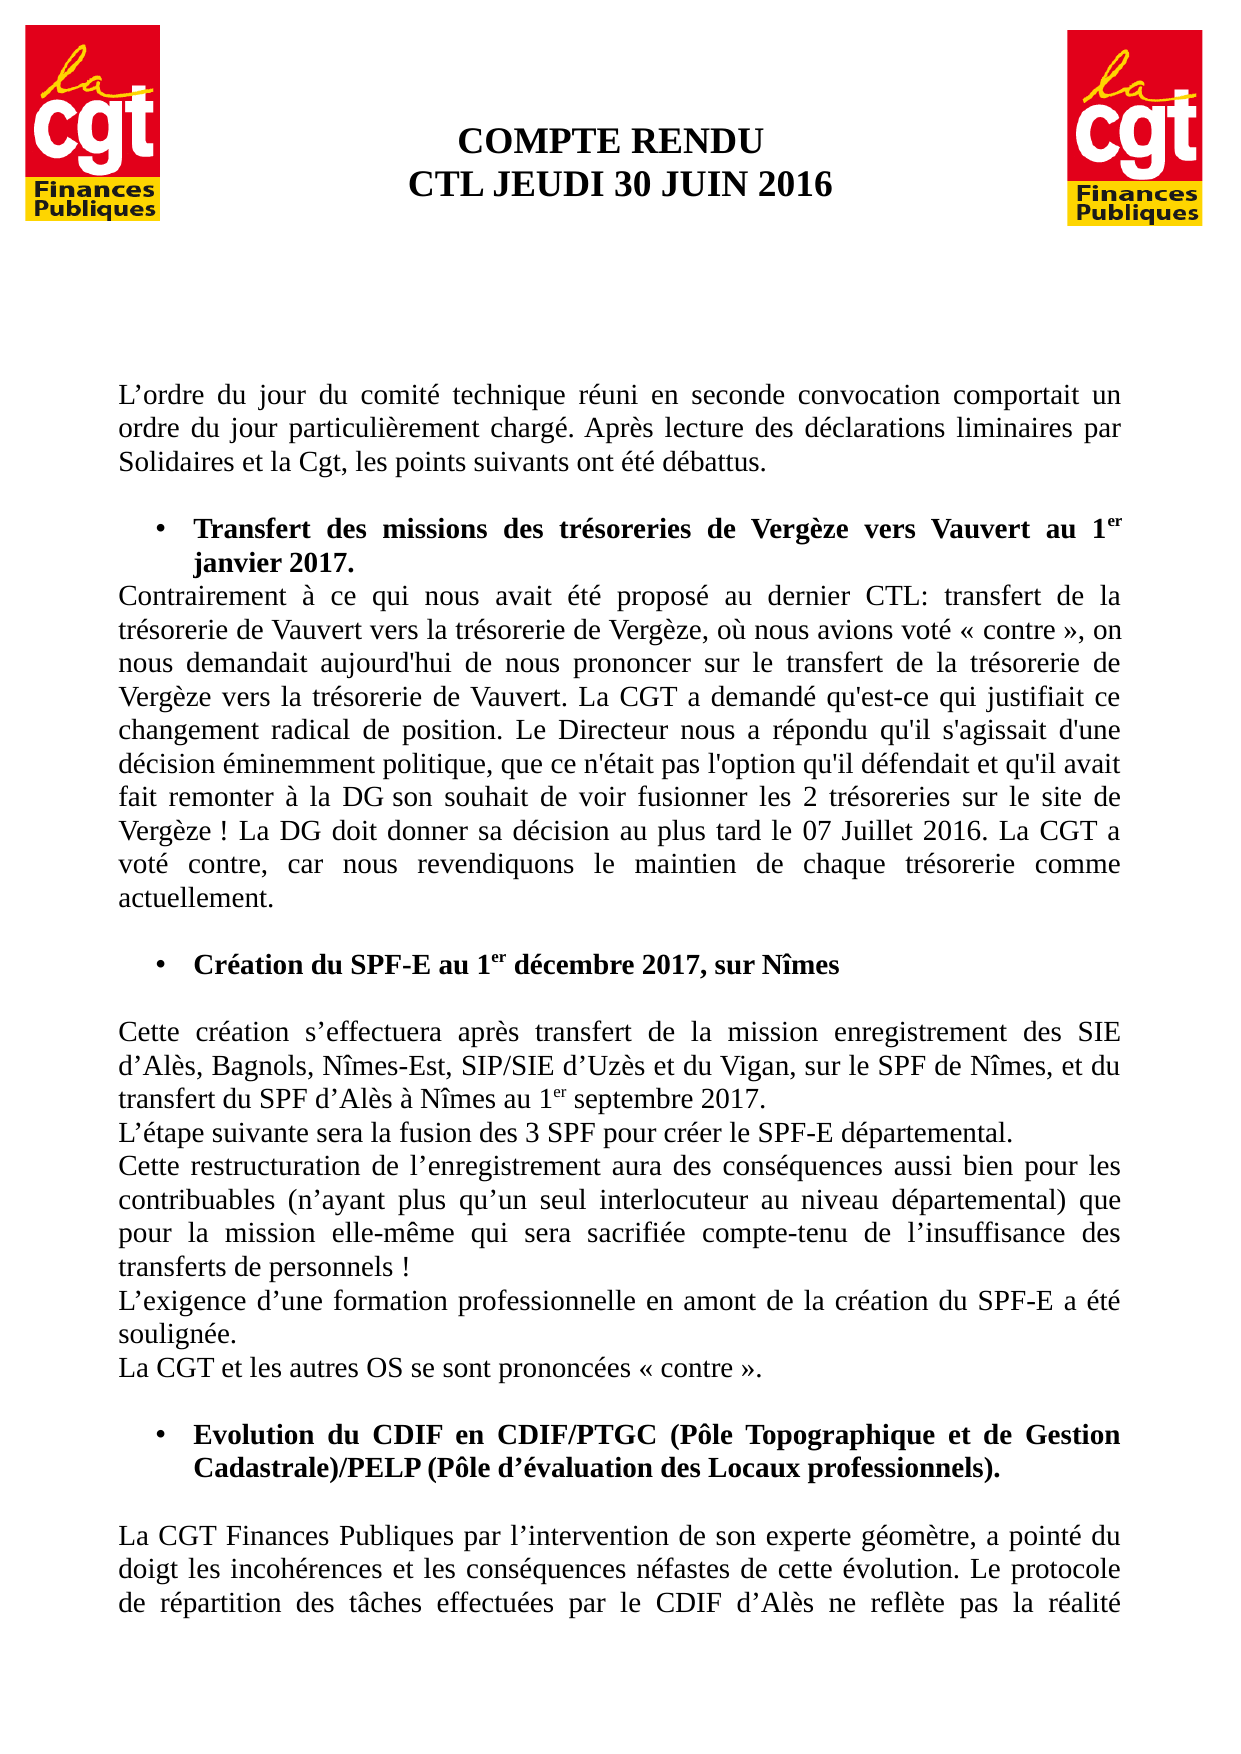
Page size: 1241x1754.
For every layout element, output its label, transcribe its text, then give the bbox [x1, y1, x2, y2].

text Cette création s’effectuera après transfert de la mission enregistrement des SIE d’Alès, Bagnols, Nîmes-Est, SIP/SIE d’Uzès et du Vigan, sur le SPF de Nîmes, et du transfert du SPF d’Alès à Nîmes au 1er septembre 2017. [118, 1014, 1122, 1115]
list Evolution du CDIF en CDIF/PTGC (Pôle Topographique et de Gestion Cadastrale)/PELP (Pôle d’évaluation des Locaux professionnels). [156, 1417, 1122, 1484]
list Création du SPF-E au 1er décembre 2017, sur Nîmes [156, 947, 1122, 981]
text CTL JEUDI 30 JUIN 2016 [160, 161, 1067, 204]
text Contrairement à ce qui nous avait été proposé au dernier CTL: transfert de la trésorerie de Vauvert vers la trésorerie de Vergèze, où nous avions voté « contre », on nous demandait aujourd'hui de nous prononcer sur le transfert de la trésorerie de Vergèze vers la trésorerie de Vauvert. La CGT a demandé qu'est-ce qui justifiait ce changement radical de position. Le Directeur nous a répondu qu'il s'agissait d'une décision éminemment politique, que ce n'était pas l'option qu'il défendait et qu'il avait fait remonter à la DG son souhait de voir fusionner les 2 trésoreries sur le site de Vergèze ! La DG doit donner sa décision au plus tard le 07 Juillet 2016. La CGT a voté contre, car nous revendiquons le maintien de chaque trésorerie comme actuellement. [118, 578, 1122, 914]
text L’ordre du jour du comité technique réuni en seconde convocation comportait un ordre du jour particulièrement chargé. Après lecture des déclarations liminaires par Solidaires et la Cgt, les points suivants ont été débattus. [118, 377, 1122, 477]
text Cette restructuration de l’enregistrement aura des conséquences aussi bien pour les contribuables (n’ayant plus qu’un seul interlocuteur au niveau départemental) que pour la mission elle-même qui sera sacrifiée compte-tenu de l’insuffisance des transferts de personnels ! [118, 1148, 1122, 1283]
text L’exigence d’une formation professionnelle en amont de la création du SPF-E a été soulignée. [118, 1283, 1122, 1350]
text La CGT et les autres OS se sont prononcées « contre ». [118, 1350, 1122, 1383]
list Transfert des missions des trésoreries de Vergèze vers Vauvert au 1er janvier 2017. [156, 511, 1122, 578]
text L’étape suivante sera la fusion des 3 SPF pour créer le SPF-E départemental. [118, 1115, 1122, 1148]
text COMPTE RENDU [160, 118, 1067, 161]
text La CGT Finances Publiques par l’intervention de son experte géomètre, a pointé du doigt les incohérences et les conséquences néfastes de cette évolution. Le protocole de répartition des tâches effectuées par le CDIF d’Alès ne reflète pas la réalité [118, 1518, 1122, 1618]
